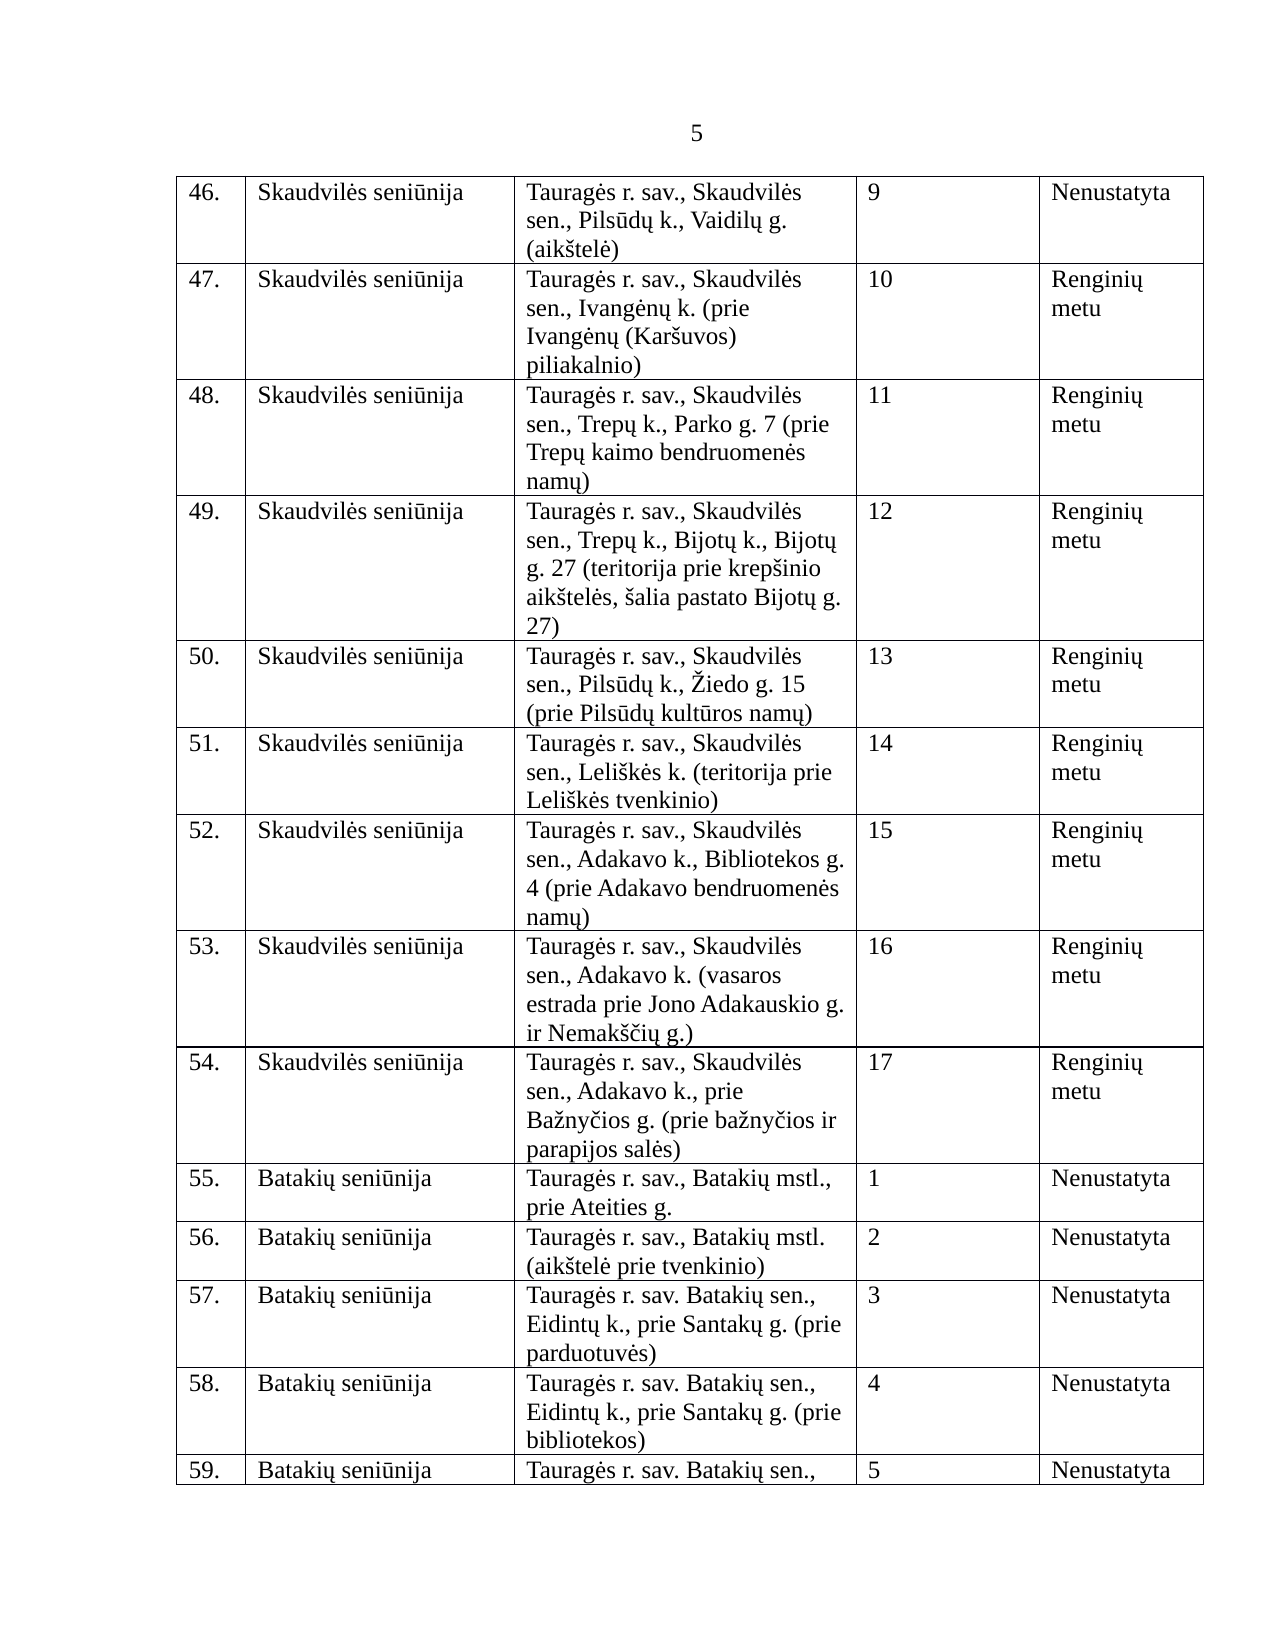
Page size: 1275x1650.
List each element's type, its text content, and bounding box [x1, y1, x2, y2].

table_cell Batakių seniūnija [246, 1455, 514, 1484]
table_cell 56. [177, 1222, 245, 1279]
table_cell Skaudvilės seniūnija [246, 496, 514, 640]
table_cell Tauragės r. sav., Skaudvilės sen., Adakavo k. (vasaros estrada prie Jono Adakauskio g. ir Nemakščių g.) [515, 931, 856, 1046]
table_cell 12 [857, 496, 1039, 640]
table_cell Batakių seniūnija [246, 1164, 514, 1221]
table_cell Nenustatyta [1040, 1368, 1203, 1454]
table_cell 13 [857, 641, 1039, 727]
table_cell 2 [857, 1222, 1039, 1279]
table_cell Tauragės r. sav. Batakių sen., Eidintų k., prie Santakų g. (prie bibliotekos) [515, 1368, 856, 1454]
table_cell Tauragės r. sav., Skaudvilės sen., Trepų k., Bijotų k., Bijotų g. 27 (teritorija prie krepšinio aikštelės, šalia pastato Bijotų g. 27) [515, 496, 856, 640]
table_cell Renginių metu [1040, 496, 1203, 640]
table_cell Skaudvilės seniūnija [246, 815, 514, 930]
table_cell Nenustatyta [1040, 177, 1203, 263]
table_cell 10 [857, 264, 1039, 379]
table_cell Tauragės r. sav., Skaudvilės sen., Ivangėnų k. (prie Ivangėnų (Karšuvos) piliakalnio) [515, 264, 856, 379]
table_cell Skaudvilės seniūnija [246, 641, 514, 727]
table_cell 50. [177, 641, 245, 727]
table_cell Batakių seniūnija [246, 1222, 514, 1279]
table_cell 17 [857, 1048, 1039, 1162]
table_cell 52. [177, 815, 245, 930]
table_cell Renginių metu [1040, 1048, 1203, 1162]
table_cell Renginių metu [1040, 264, 1203, 379]
table_cell 49. [177, 496, 245, 640]
table_cell Skaudvilės seniūnija [246, 380, 514, 495]
table_cell Nenustatyta [1040, 1222, 1203, 1279]
table_cell Renginių metu [1040, 728, 1203, 814]
table_cell 47. [177, 264, 245, 379]
table_cell Tauragės r. sav., Skaudvilės sen., Adakavo k., Bibliotekos g. 4 (prie Adakavo bendruomenės namų) [515, 815, 856, 930]
table_cell Skaudvilės seniūnija [246, 931, 514, 1046]
table_cell 16 [857, 931, 1039, 1046]
table_cell Renginių metu [1040, 641, 1203, 727]
table_cell 58. [177, 1368, 245, 1454]
table_cell Tauragės r. sav., Batakių mstl. (aikštelė prie tvenkinio) [515, 1222, 856, 1279]
table_cell Batakių seniūnija [246, 1281, 514, 1367]
table_cell 11 [857, 380, 1039, 495]
table_cell Tauragės r. sav., Skaudvilės sen., Adakavo k., prie Bažnyčios g. (prie bažnyčios ir parapijos salės) [515, 1048, 856, 1162]
table_cell Tauragės r. sav. Batakių sen., [515, 1455, 856, 1484]
table_cell 54. [177, 1048, 245, 1162]
table_cell Tauragės r. sav., Skaudvilės sen., Trepų k., Parko g. 7 (prie Trepų kaimo bendruomenės namų) [515, 380, 856, 495]
table_cell 4 [857, 1368, 1039, 1454]
table_cell Skaudvilės seniūnija [246, 728, 514, 814]
table_cell 57. [177, 1281, 245, 1367]
table_cell 53. [177, 931, 245, 1046]
table_cell Skaudvilės seniūnija [246, 264, 514, 379]
table_cell Skaudvilės seniūnija [246, 177, 514, 263]
table_cell 5 [857, 1455, 1039, 1484]
table_cell Tauragės r. sav., Skaudvilės sen., Pilsūdų k., Žiedo g. 15 (prie Pilsūdų kultūros namų) [515, 641, 856, 727]
table_cell Tauragės r. sav., Skaudvilės sen., Leliškės k. (teritorija prie Leliškės tvenkinio) [515, 728, 856, 814]
table_cell Tauragės r. sav., Batakių mstl., prie Ateities g. [515, 1164, 856, 1221]
table_cell Tauragės r. sav. Batakių sen., Eidintų k., prie Santakų g. (prie parduotuvės) [515, 1281, 856, 1367]
table_cell Nenustatyta [1040, 1455, 1203, 1484]
table_cell 3 [857, 1281, 1039, 1367]
table_cell Nenustatyta [1040, 1164, 1203, 1221]
table_cell Nenustatyta [1040, 1281, 1203, 1367]
table_cell Skaudvilės seniūnija [246, 1048, 514, 1162]
table_cell 1 [857, 1164, 1039, 1221]
table_cell Renginių metu [1040, 815, 1203, 930]
table_cell 48. [177, 380, 245, 495]
table_cell Renginių metu [1040, 931, 1203, 1046]
table_cell 15 [857, 815, 1039, 930]
table_cell Tauragės r. sav., Skaudvilės sen., Pilsūdų k., Vaidilų g. (aikštelė) [515, 177, 856, 263]
table_cell 9 [857, 177, 1039, 263]
table_cell Renginių metu [1040, 380, 1203, 495]
table_cell Batakių seniūnija [246, 1368, 514, 1454]
table_cell 14 [857, 728, 1039, 814]
table_cell 55. [177, 1164, 245, 1221]
table_cell 59. [177, 1455, 245, 1484]
table_cell 46. [177, 177, 245, 263]
table_cell 51. [177, 728, 245, 814]
